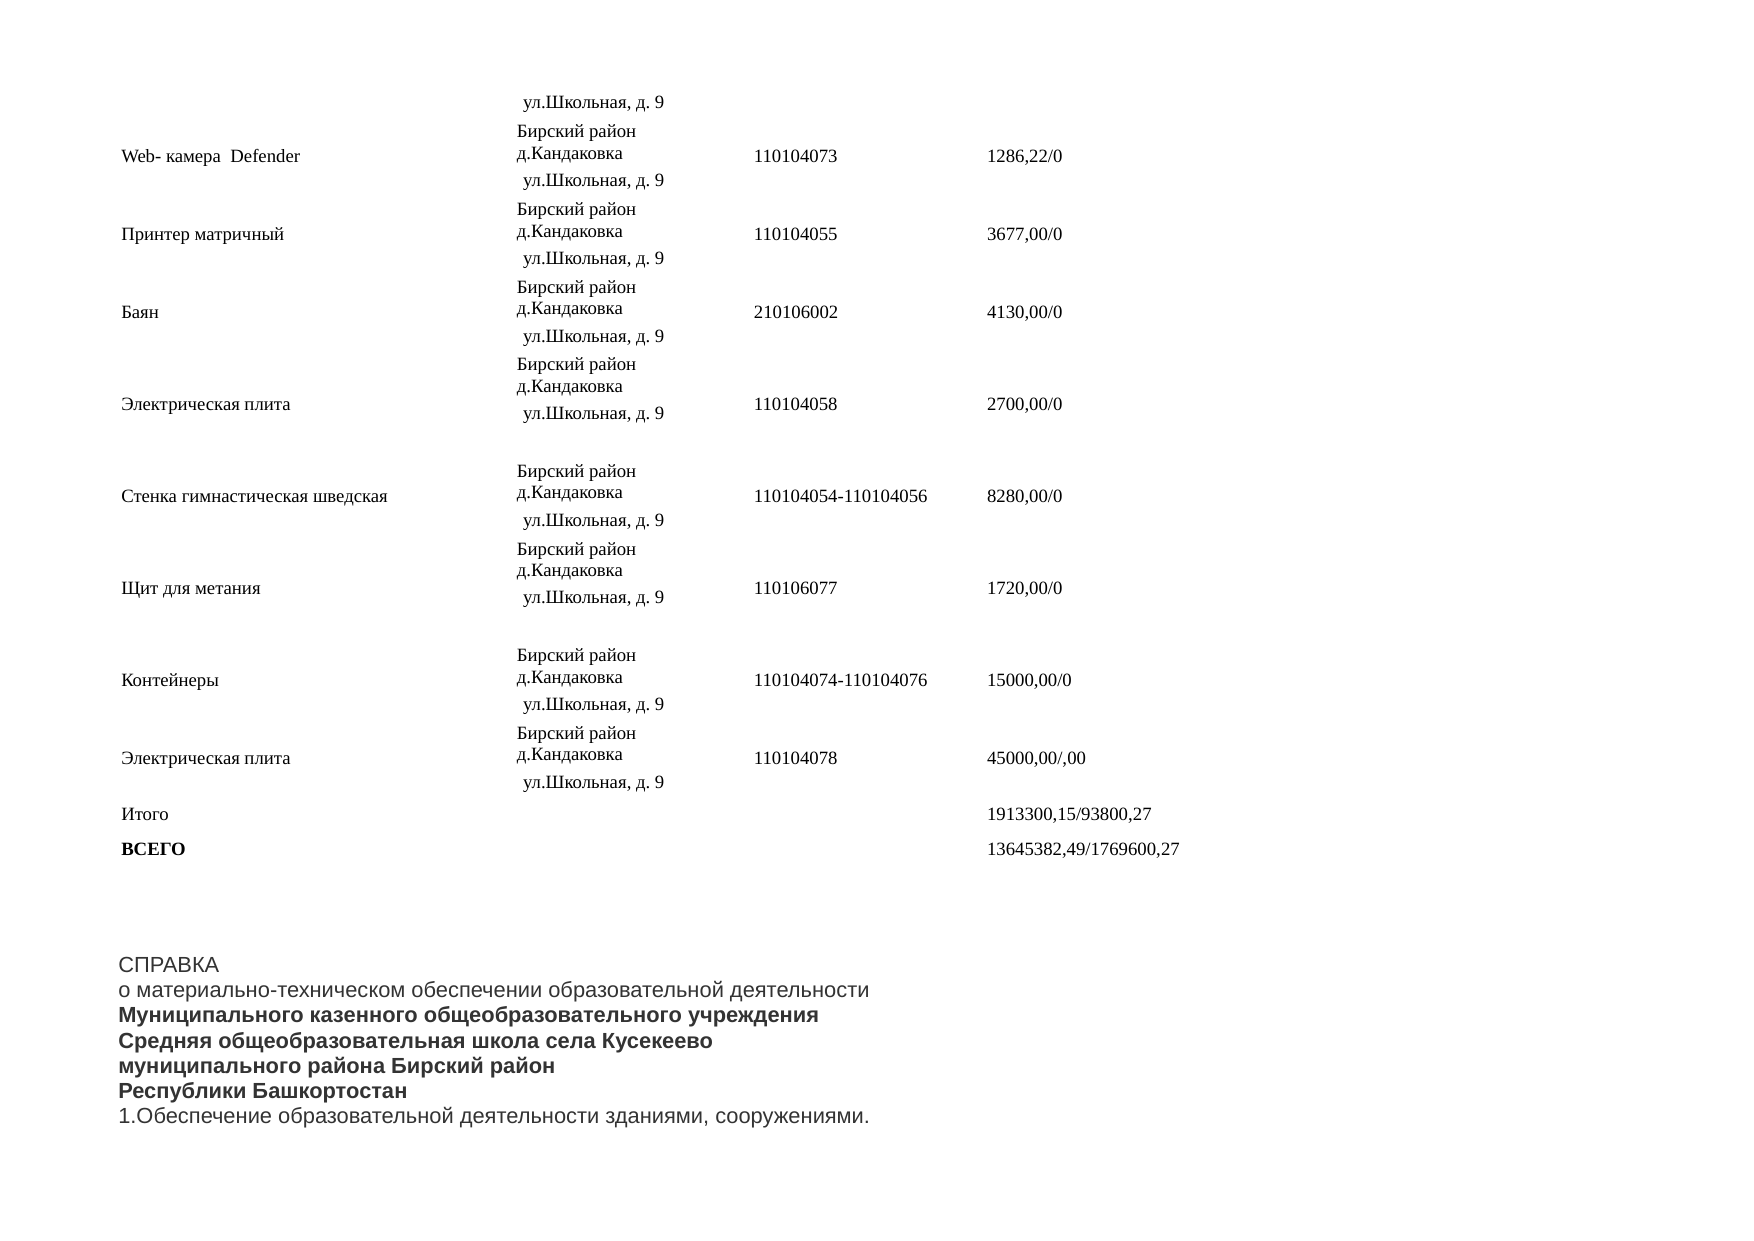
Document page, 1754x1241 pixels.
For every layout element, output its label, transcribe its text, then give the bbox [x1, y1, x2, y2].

table_cell [751, 831, 984, 866]
table_cell Бирский район д.Кандаковка ул.Школьная, д. 9 [514, 719, 751, 796]
table_cell Бирский район д.Кандаковка ул.Школьная, д. 9 [514, 117, 751, 195]
table_cell Бирский район д.Кандаковка ул.Школьная, д. 9 [514, 195, 751, 273]
table_cell Web- камера Defender [118, 117, 514, 195]
table_cell 13645382,49/1769600,27 [984, 831, 1299, 866]
table_cell 110106077 [751, 535, 984, 641]
table_cell Бирский район д.Кандаковка ул.Школьная, д. 9 [514, 273, 751, 350]
table_cell 110104058 [751, 350, 984, 457]
table_cell 1720,00/0 [984, 535, 1299, 641]
text о материально-техническом обеспечении образовательной деятельности [118, 977, 1636, 1002]
table_cell [984, 83, 1299, 117]
table_cell Итого [118, 796, 514, 831]
table_cell ВСЕГО [118, 831, 514, 866]
table_cell 110104055 [751, 195, 984, 273]
table_cell 45000,00/,00 [984, 719, 1299, 796]
text Средняя общеобразовательная школа села Кусекеево [118, 1027, 1636, 1053]
table_cell Принтер матричный [118, 195, 514, 273]
table_cell Бирский район д.Кандаковка ул.Школьная, д. 9 [514, 535, 751, 641]
table_cell ул.Школьная, д. 9 [514, 83, 751, 117]
text СПРАВКА [118, 952, 1636, 977]
table_cell 8280,00/0 [984, 457, 1299, 534]
table_cell Контейнеры [118, 641, 514, 719]
table_cell Баян [118, 273, 514, 350]
text Муниципального казенного общеобразовательного учреждения [118, 1002, 1636, 1027]
table_cell [751, 796, 984, 831]
table_cell Бирский район д.Кандаковка ул.Школьная, д. 9 [514, 641, 751, 719]
text муниципального района Бирский район [118, 1053, 1636, 1078]
table_cell 2700,00/0 [984, 350, 1299, 457]
table_cell 4130,00/0 [984, 273, 1299, 350]
text 1.Обеспечение образовательной деятельности зданиями, сооружениями. [118, 1103, 1636, 1128]
table_cell 1286,22/0 [984, 117, 1299, 195]
table_cell 110104073 [751, 117, 984, 195]
table_cell 3677,00/0 [984, 195, 1299, 273]
table_cell 210106002 [751, 273, 984, 350]
table_cell 110104074-110104076 [751, 641, 984, 719]
table_cell [514, 831, 751, 866]
table_cell [118, 83, 514, 117]
text Республики Башкортостан [118, 1078, 1636, 1103]
table_cell 1913300,15/93800,27 [984, 796, 1299, 831]
table_cell Бирский район д.Кандаковка ул.Школьная, д. 9 [514, 350, 751, 457]
table_cell Электрическая плита [118, 350, 514, 457]
table_cell [751, 83, 984, 117]
table_cell 110104078 [751, 719, 984, 796]
table_cell Щит для метания [118, 535, 514, 641]
table_cell [514, 796, 751, 831]
table_cell Электрическая плита [118, 719, 514, 796]
table_cell 110104054-110104056 [751, 457, 984, 534]
table_cell Бирский район д.Кандаковка ул.Школьная, д. 9 [514, 457, 751, 534]
table_cell 15000,00/0 [984, 641, 1299, 719]
table_cell Стенка гимнастическая шведская [118, 457, 514, 534]
